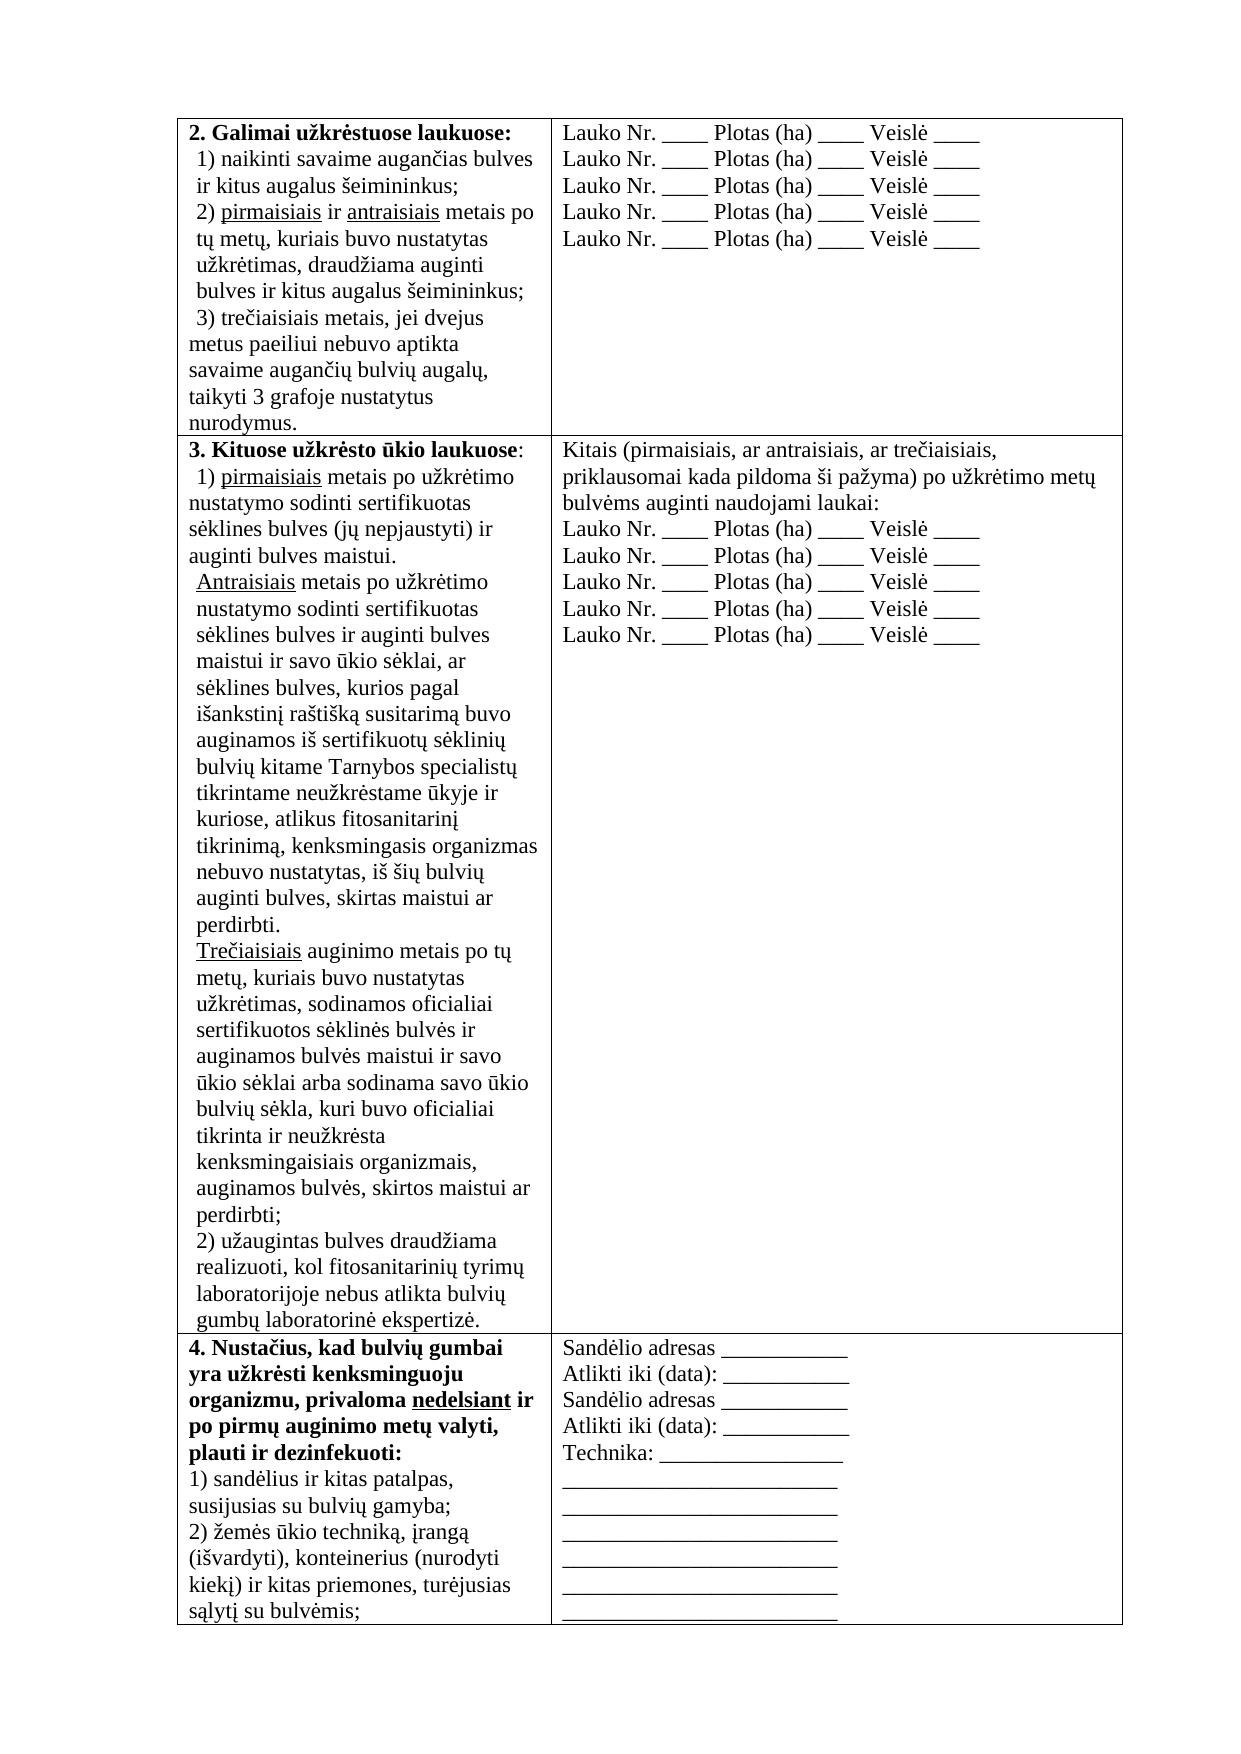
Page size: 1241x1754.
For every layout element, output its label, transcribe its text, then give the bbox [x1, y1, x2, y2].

table_cell Lauko Nr. ____ Plotas (ha) ____ Veislė ____ Lauko Nr. ____ Plotas (ha) ____ Veislė ____ Lauko Nr. ____ Plotas (ha) ____ Veislė ____ Lauko Nr. ____ Plotas (ha) ____ Veislė ____ Lauko Nr. ____ Plotas (ha) ____ Veislė ____ [552, 119, 1122, 435]
table_cell Sandėlio adresas ___________ Atlikti iki (data): ___________ Sandėlio adresas ___________ Atlikti iki (data): ___________ Technika: ________________ ________________________ ________________________ ________________________ ________________________ ________________________ ________________________ [552, 1334, 1122, 1623]
table_cell Kitais (pirmaisiais, ar antraisiais, ar trečiaisiais, priklausomai kada pildoma ši pažyma) po užkrėtimo metų bulvėms auginti naudojami laukai: Lauko Nr. ____ Plotas (ha) ____ Veislė ____ Lauko Nr. ____ Plotas (ha) ____ Veislė ____ Lauko Nr. ____ Plotas (ha) ____ Veislė ____ Lauko Nr. ____ Plotas (ha) ____ Veislė ____ Lauko Nr. ____ Plotas (ha) ____ Veislė ____ [552, 436, 1122, 1332]
table_cell 2. Galimai užkrėstuose laukuose: 1) naikinti savaime augančias bulves ir kitus augalus šeimininkus; 2) pirmaisiais ir antraisiais metais po tų metų, kuriais buvo nustatytas užkrėtimas, draudžiama auginti bulves ir kitus augalus šeimininkus; 3) trečiaisiais metais, jei dvejus metus paeiliui nebuvo aptikta savaime augančių bulvių augalų, taikyti 3 grafoje nustatytus nurodymus. [178, 119, 551, 435]
table_cell 3. Kituose užkrėsto ūkio laukuose: 1) pirmaisiais metais po užkrėtimo nustatymo sodinti sertifikuotas sėklines bulves (jų nepjaustyti) ir auginti bulves maistui. Antraisiais metais po užkrėtimo nustatymo sodinti sertifikuotas sėklines bulves ir auginti bulves maistui ir savo ūkio sėklai, ar sėklines bulves, kurios pagal išankstinį raštišką susitarimą buvo auginamos iš sertifikuotų sėklinių bulvių kitame Tarnybos specialistų tikrintame neužkrėstame ūkyje ir kuriose, atlikus fitosanitarinį tikrinimą, kenksmingasis organizmas nebuvo nustatytas, iš šių bulvių auginti bulves, skirtas maistui ar perdirbti. Trečiaisiais auginimo metais po tų metų, kuriais buvo nustatytas užkrėtimas, sodinamos oficialiai sertifikuotos sėklinės bulvės ir auginamos bulvės maistui ir savo ūkio sėklai arba sodinama savo ūkio bulvių sėkla, kuri buvo oficialiai tikrinta ir neužkrėsta kenksmingaisiais organizmais, auginamos bulvės, skirtos maistui ar perdirbti; 2) užaugintas bulves draudžiama realizuoti, kol fitosanitarinių tyrimų laboratorijoje nebus atlikta bulvių gumbų laboratorinė ekspertizė. [178, 436, 551, 1332]
table_cell 4. Nustačius, kad bulvių gumbai yra užkrėsti kenksminguoju organizmu, privaloma nedelsiant ir po pirmų auginimo metų valyti, plauti ir dezinfekuoti: 1) sandėlius ir kitas patalpas, susijusias su bulvių gamyba; 2) žemės ūkio techniką, įrangą (išvardyti), konteinerius (nurodyti kiekį) ir kitas priemones, turėjusias sąlytį su bulvėmis; [178, 1334, 551, 1623]
